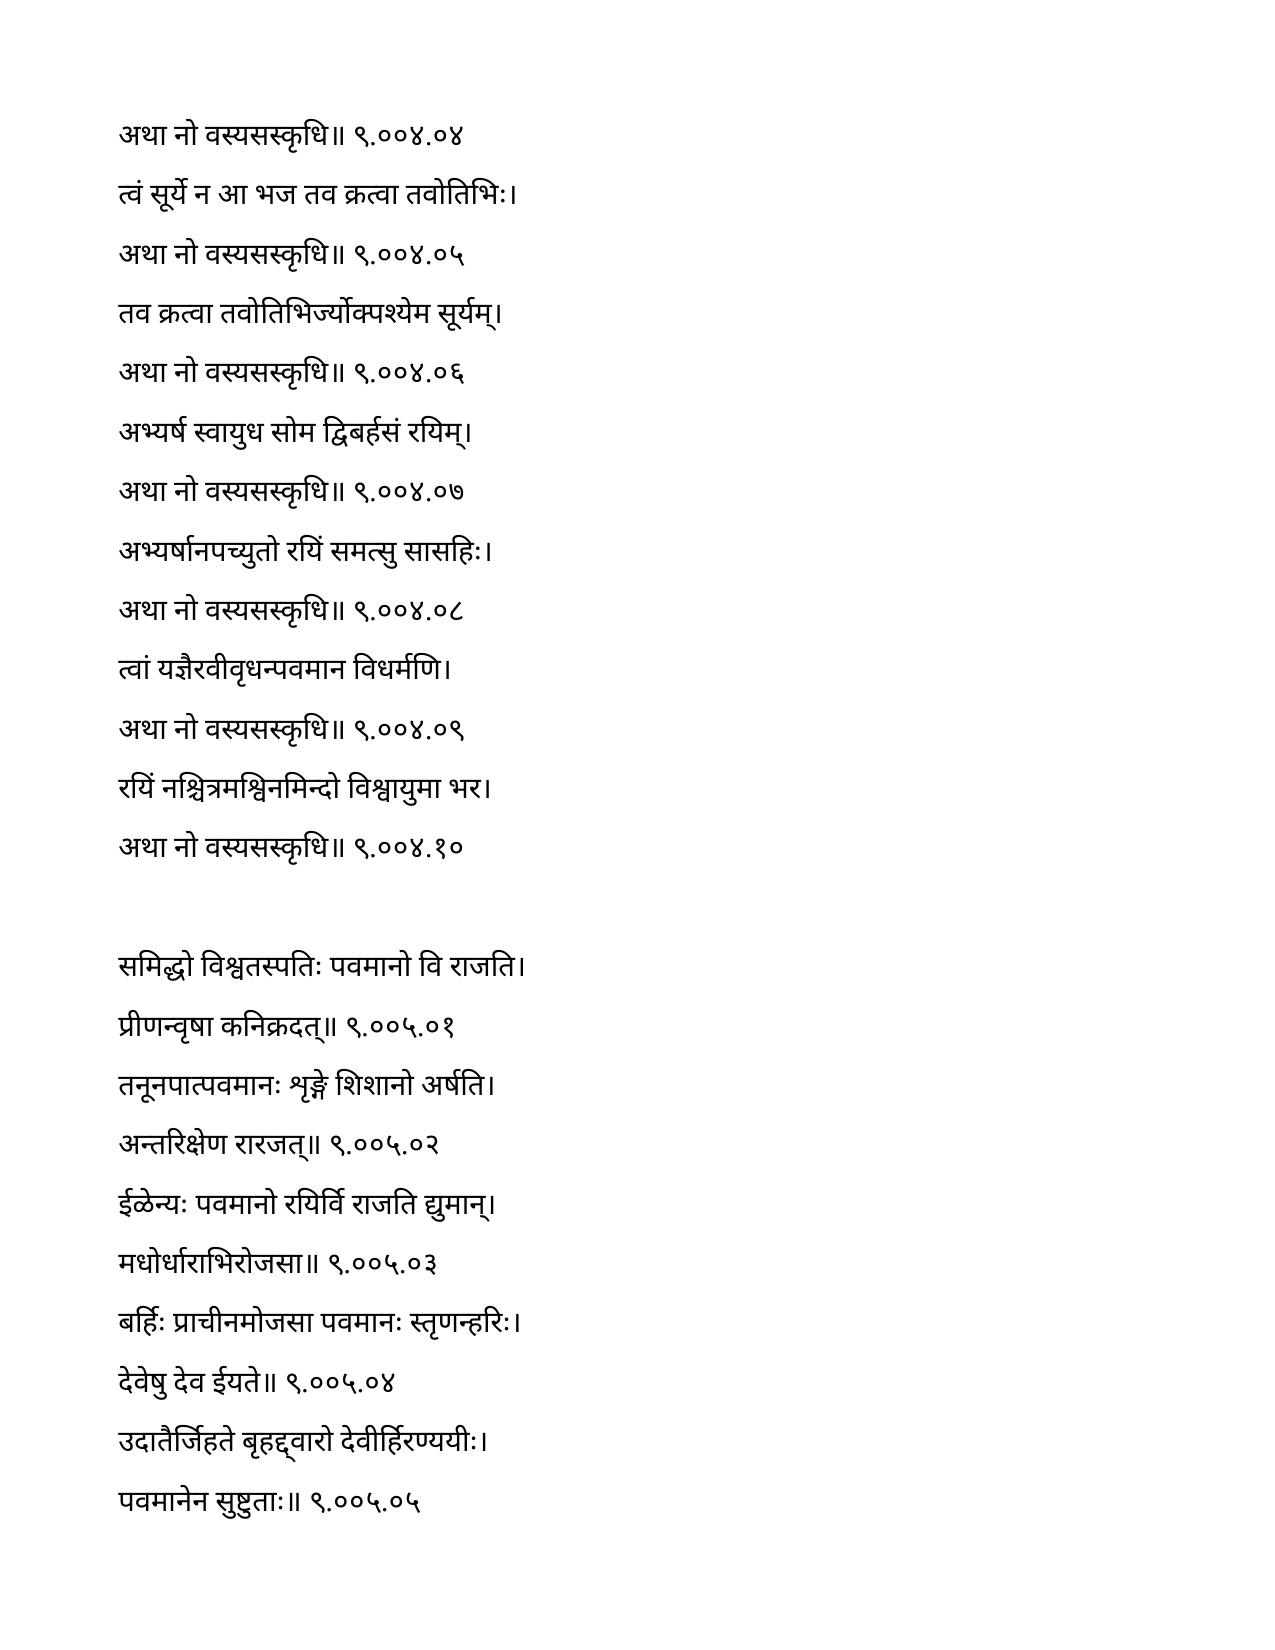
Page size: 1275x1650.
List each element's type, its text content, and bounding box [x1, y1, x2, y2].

text अथा नो वस्यसस्कृधि॥ ९.००४.०६ [118, 356, 307, 389]
text अभ्यर्ष स्वायुध सोम द्विबर्हसं रयिम्। [118, 415, 1157, 448]
text अथा नो वस्यसस्कृधि॥ ९.००४.०५ [118, 237, 1157, 270]
text त्वां यज्ञैरवीवृधन्पवमान विधर्मणि। [118, 652, 1157, 686]
text बर्हिः प्राचीनमोजसा पवमानः स्तृणन्हरिः। [431, 1306, 1157, 1339]
text अथा नो वस्यसस्कृधि॥ ९.००४.०४ [118, 118, 1157, 152]
text उदातैर्जिहते बृहद्द्वारो देवीर्हिरण्ययीः। [118, 1424, 1157, 1458]
text अथा नो वस्यसस्कृधि॥ ९.००४.०९ [118, 712, 1157, 745]
text तव क्रत्वा तवोतिभिर्ज्योक्पश्येम सूर्यम्। [118, 296, 1157, 330]
text रयिं नश्चित्रमश्विनमिन्दो विश्वायुमा भर। [118, 771, 1157, 805]
text अथा नो वस्यसस्कृधि॥ ९.००४.१० [290, 831, 1157, 864]
text त्वं सूर्ये न आ भज तव क्रत्वा तवोतिभिः। [118, 177, 1157, 211]
text अथा नो वस्यसस्कृधि॥ ९.००४.०६ [290, 356, 1157, 389]
text अन्तरिक्षेण रारजत्॥ ९.००५.०२ [118, 1127, 1157, 1161]
text बर्हिः प्राचीनमोजसा पवमानः स्तृणन्हरिः। [118, 1306, 487, 1339]
text अभ्यर्षानपच्युतो रयिं समत्सु सासहिः। [118, 534, 1157, 567]
text अथा नो वस्यसस्कृधि॥ ९.००४.०७ [118, 474, 1157, 508]
text मधोर्धाराभिरोजसा॥ ९.००५.०३ [118, 1246, 1157, 1280]
text ईळेन्यः पवमानो रयिर्वि राजति द्युमान्। [118, 1187, 1157, 1220]
text देवेषु देव ईयते॥ ९.००५.०४ [118, 1365, 1157, 1398]
text प्रीणन्वृषा कनिक्रदत्॥ ९.००५.०१ [118, 1009, 1157, 1042]
text अथा नो वस्यसस्कृधि॥ ९.००४.०८ [118, 593, 1157, 627]
text तनूनपात्पवमानः शृङ्गे शिशानो अर्षति। [118, 1068, 1157, 1102]
text समिद्धो विश्वतस्पतिः पवमानो वि राजति। [118, 949, 1157, 983]
text अथा नो वस्यसस्कृधि॥ ९.००४.१० [118, 831, 307, 864]
text पवमानेन सुष्टुताः॥ ९.००५.०५ [118, 1484, 1157, 1517]
